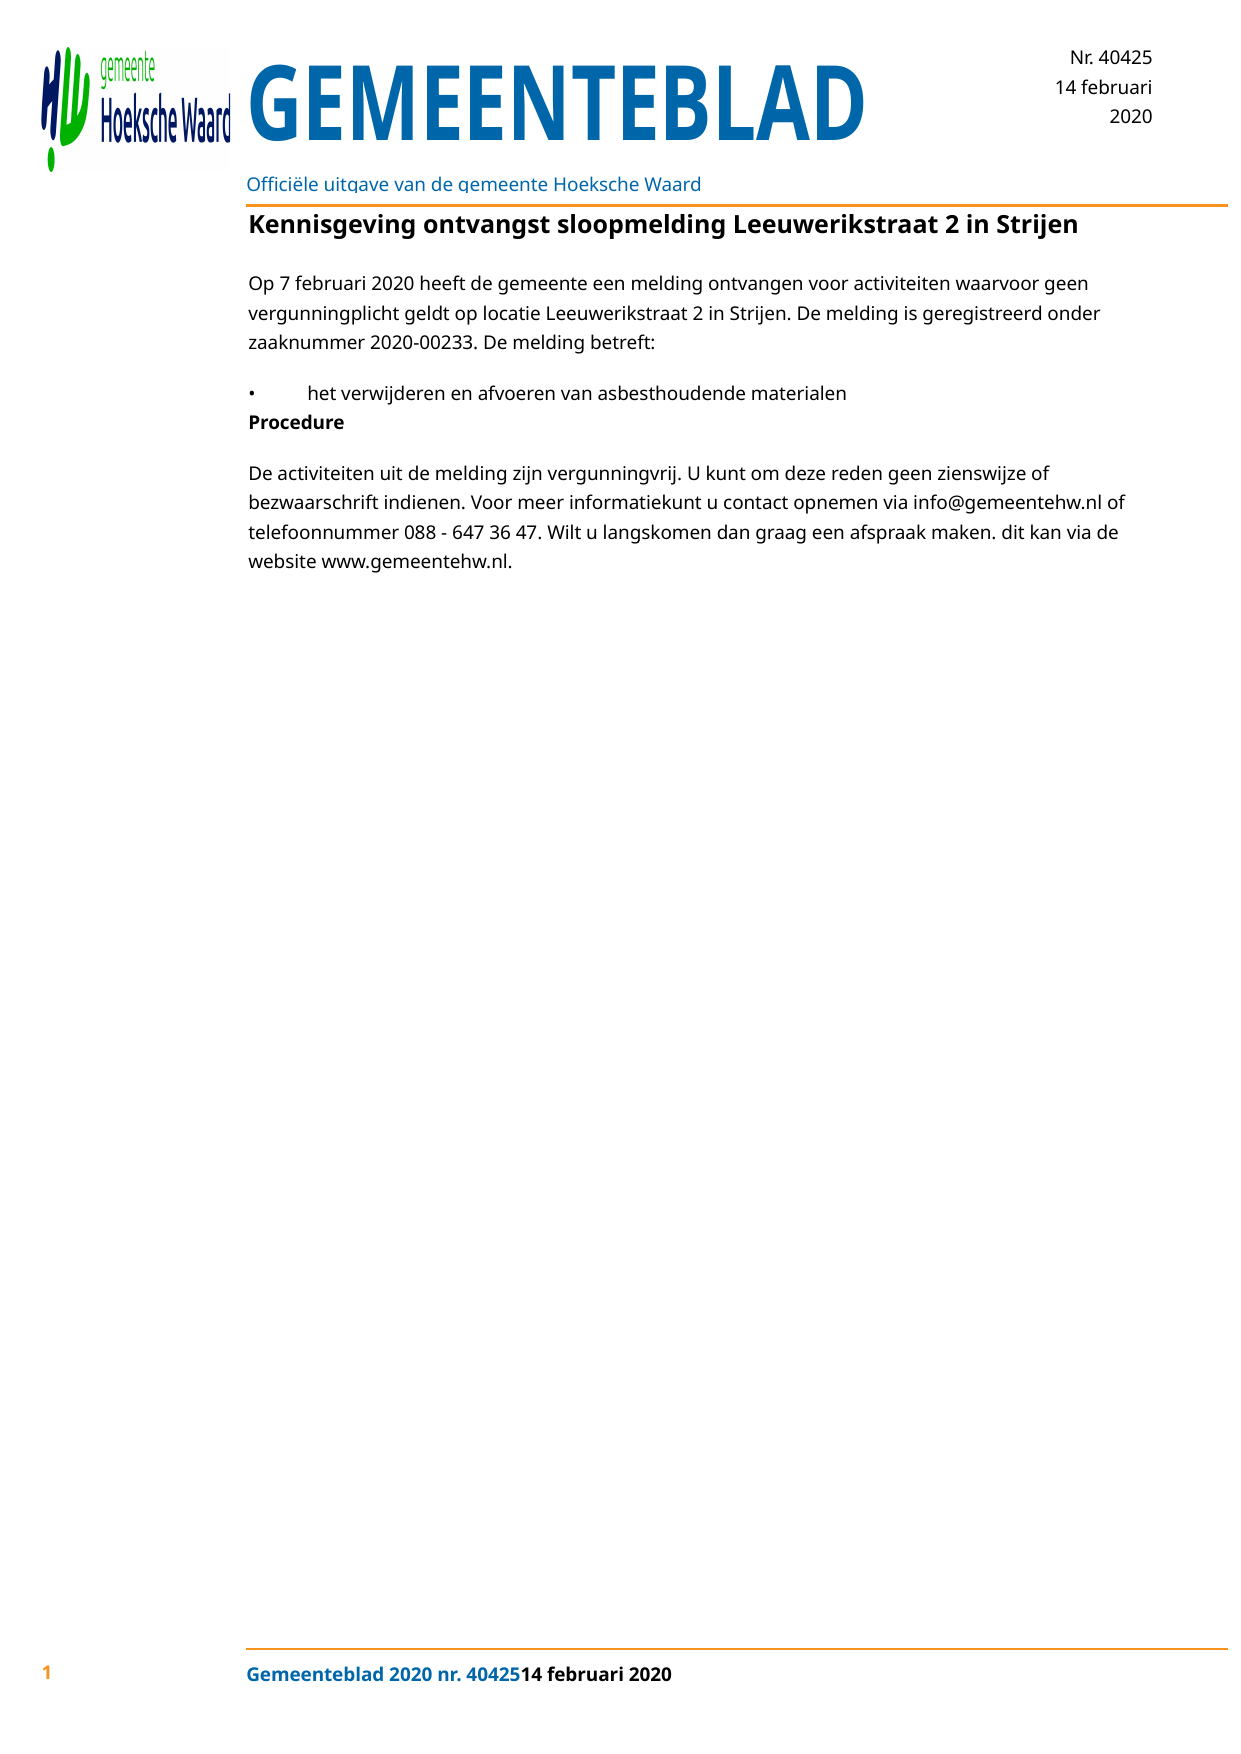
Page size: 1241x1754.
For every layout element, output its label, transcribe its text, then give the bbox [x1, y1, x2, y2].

text De activiteiten uit de melding zijn vergunningvrij. U kunt om deze reden geen zienswijze of bezwaarschrift indienen. Voor meer informatiekunt u contact opnemen via info@gemeentehw.nl of telefoonnummer 088 - 647 36 47. Wilt u langskomen dan graag een afspraak maken. dit kan via de website www.gemeentehw.nl. [248, 460, 1152, 574]
text Op 7 februari 2020 heeft de gemeente een melding ontvangen voor activiteiten waarvoor geen vergunningplicht geldt op locatie Leeuwerikstraat 2 in Strijen. De melding is geregistreerd onder zaaknummer 2020-00233. De melding betreft: [248, 270, 1152, 355]
text Procedure [248, 409, 1152, 435]
picture [41, 47, 231, 172]
text Kennisgeving ontvangst sloopmelding Leeuwerikstraat 2 in Strijen [248, 207, 1152, 241]
list het verwijderen en afvoeren van asbesthoudende materialen [248, 380, 1152, 406]
